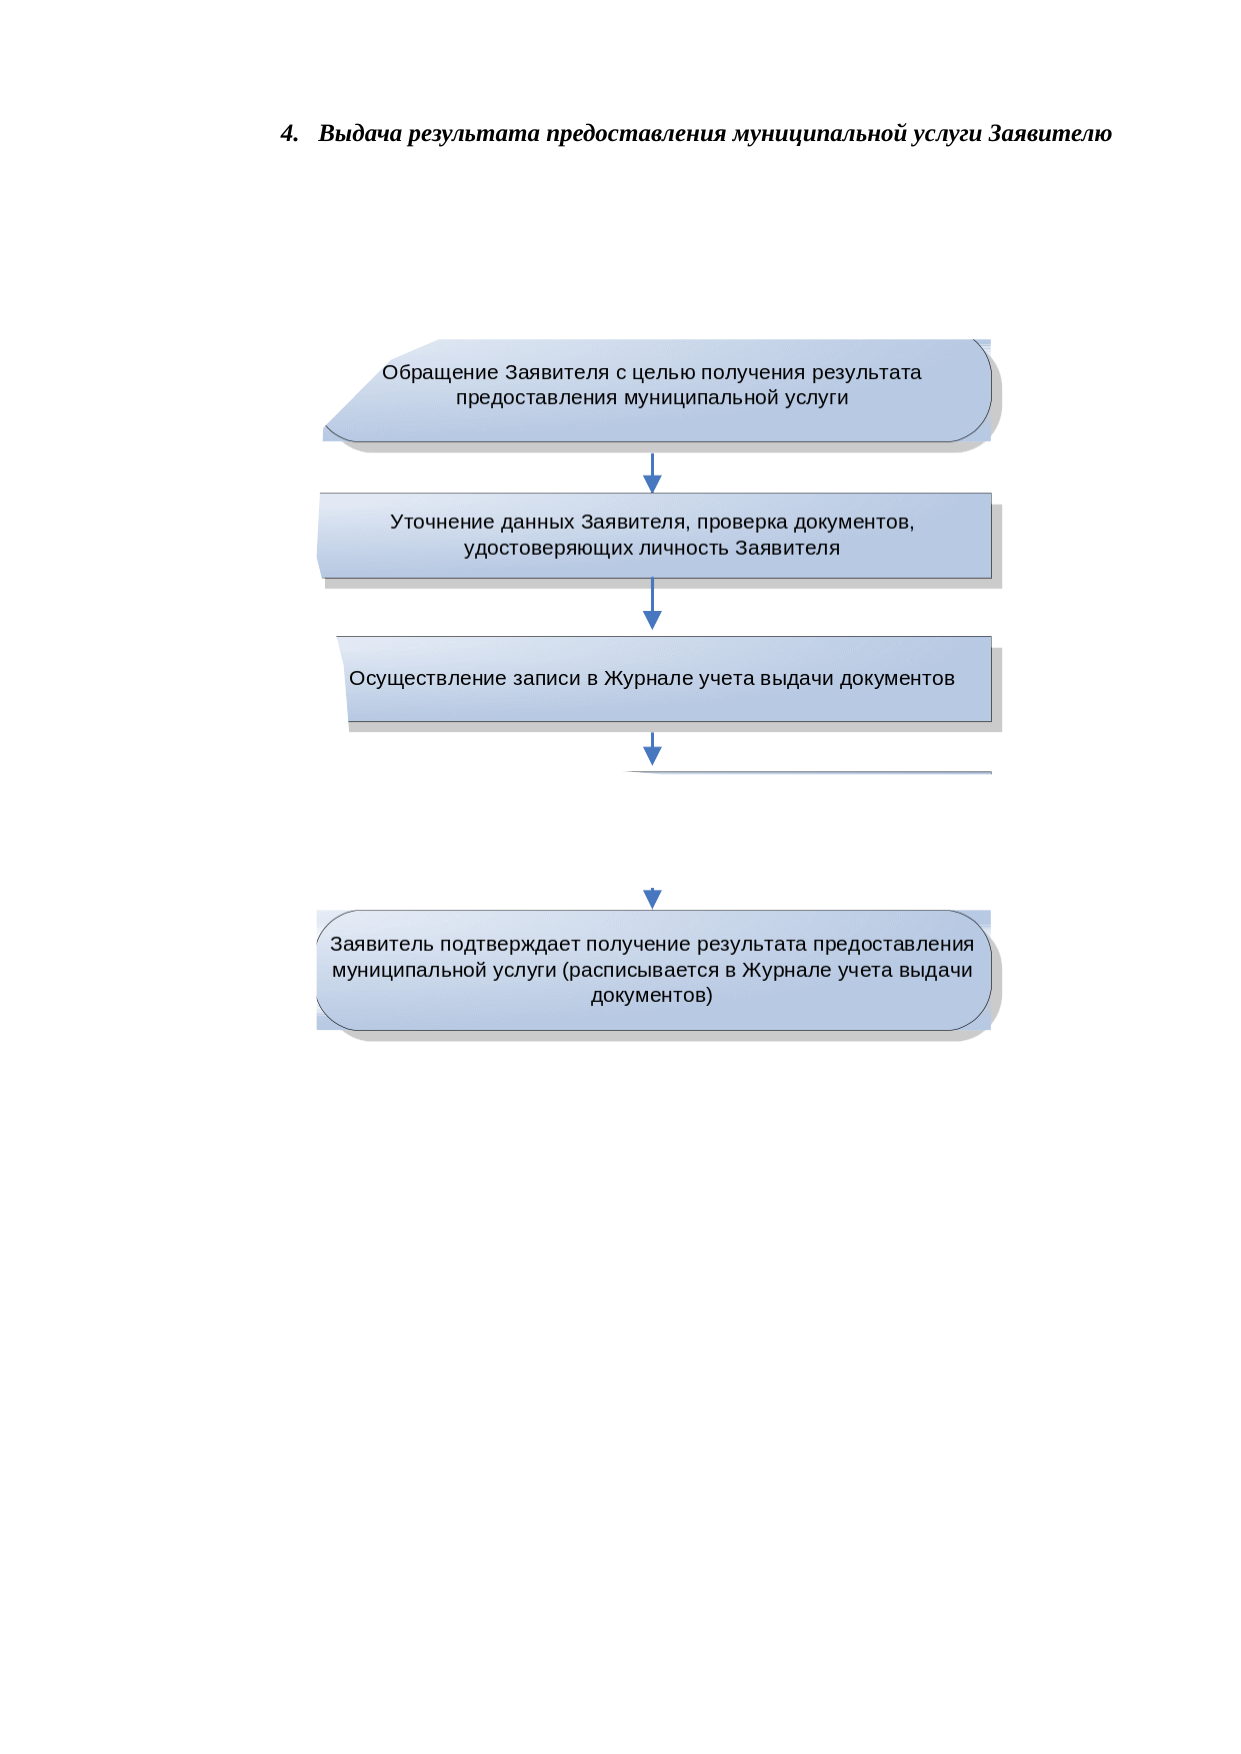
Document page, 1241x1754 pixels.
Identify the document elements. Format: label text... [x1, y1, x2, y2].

list Выдача результата предоставления муниципальной услуги Заявителю [215, 118, 1181, 147]
